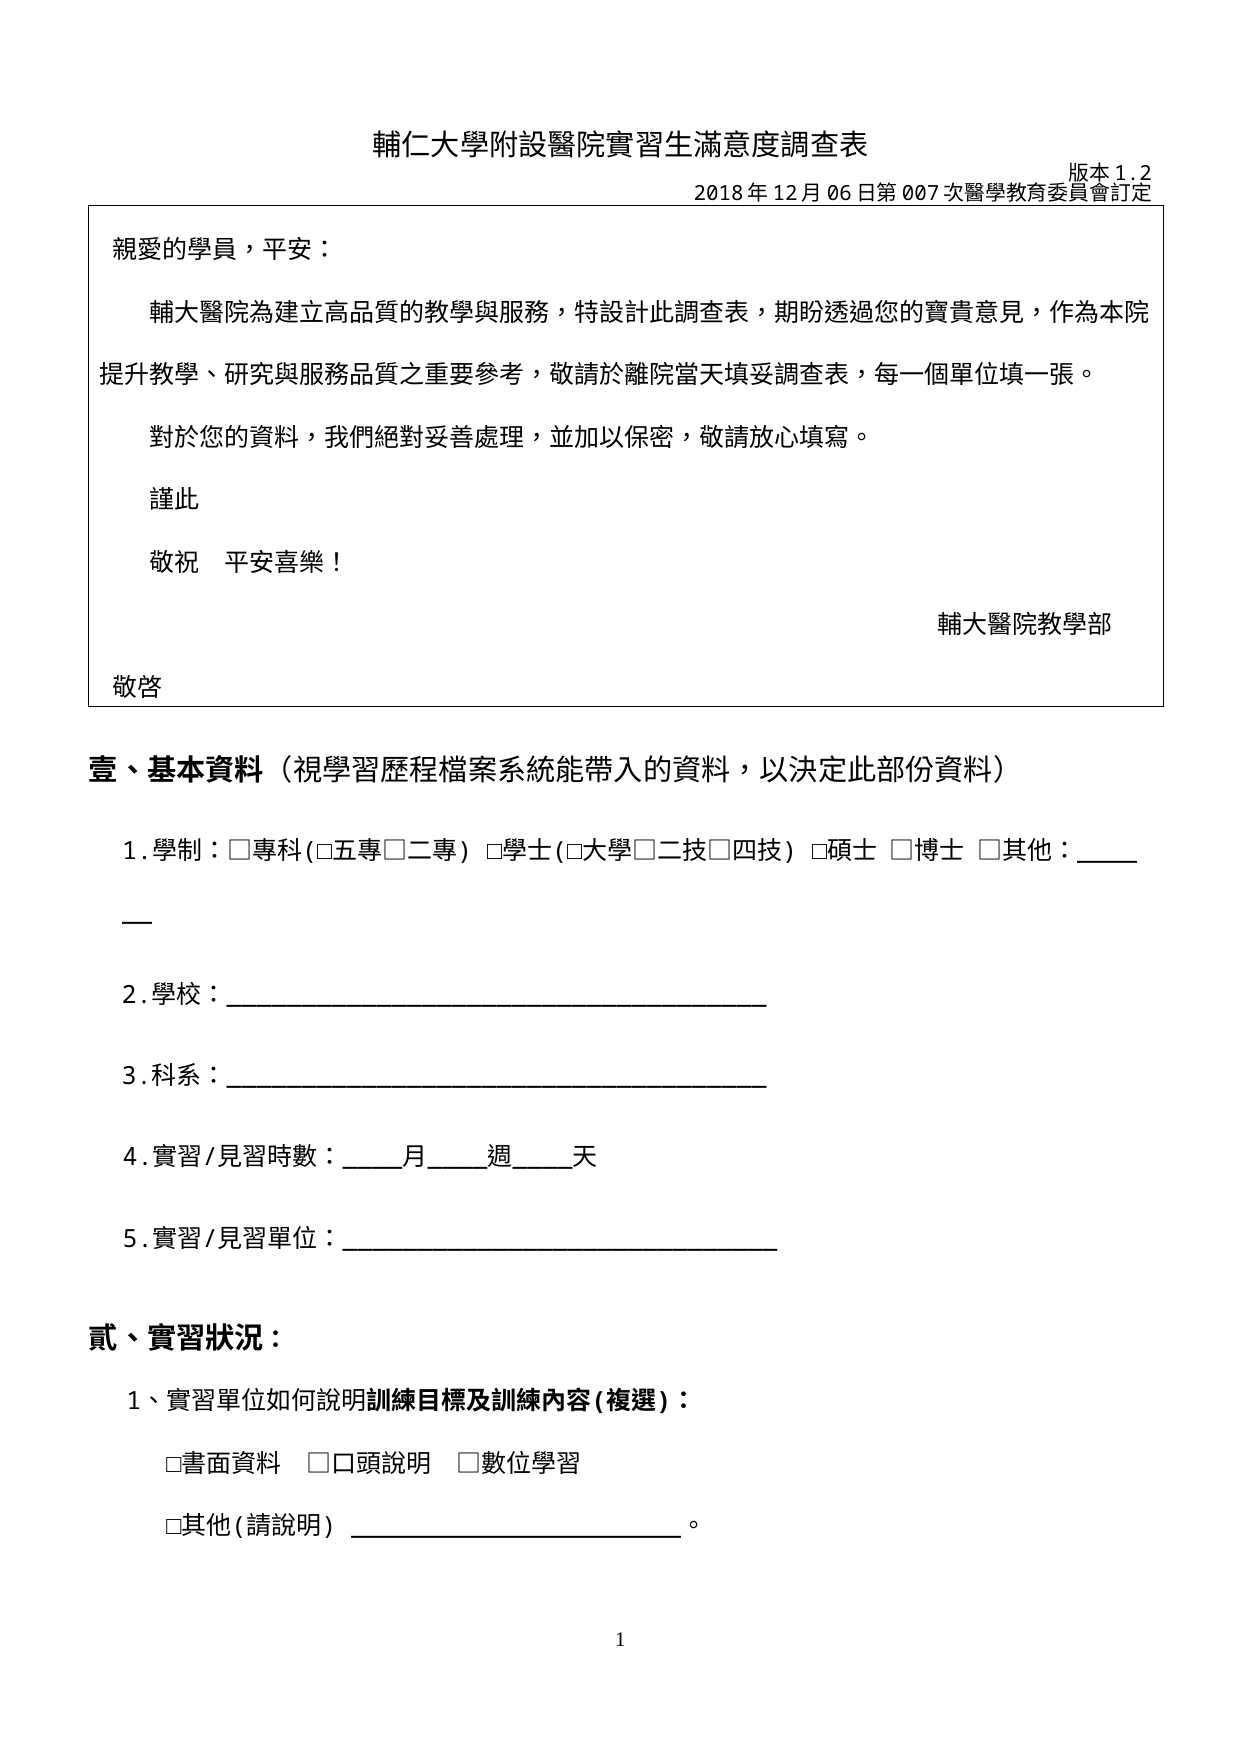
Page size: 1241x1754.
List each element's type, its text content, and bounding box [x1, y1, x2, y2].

table_header 親愛的學員，平安： 輔大醫院為建立高品質的教學與服務，特設計此調查表，期盼透過您的寶貴意見，作為本院提升教學、研究與服務品質之重要參考，敬請於離院當天填妥調查表，每一個單位填一張。 對於您的資料，我們絕對妥善處理，並加以保密，敬請放心填寫。 謹此 敬祝 平安喜樂！ 輔大醫院教學部 敬啓 [89, 206, 1163, 706]
text 3.科系：____________________________________ [121, 1032, 1152, 1094]
text 1.學制：□專科(□五專□二專) □學士(□大學□二技□四技) □碩士 □博士 □其他：______ [122, 807, 1152, 932]
text □書面資料 □口頭說明 □數位學習 [166, 1419, 1152, 1482]
text 1、實習單位如何說明訓練目標及訓練內容(複選)： [89, 1357, 1152, 1419]
text 壹、基本資料（視學習歷程檔案系統能帶入的資料，以決定此部份資料） [89, 726, 1152, 788]
text 輔仁大學附設醫院實習生滿意度調查表 [89, 101, 1152, 163]
text 版本1.2 [89, 163, 1152, 184]
text 5.實習/見習單位：_____________________________ [122, 1194, 1152, 1257]
text 2018年12月06日第007次醫學教育委員會訂定 [89, 184, 1152, 205]
text □其他(請說明) ______________________。 [166, 1482, 1152, 1544]
text 2.學校：____________________________________ [121, 951, 1152, 1013]
text 4.實習/見習時數：____月____週____天 [122, 1113, 1152, 1176]
text 貳、實習狀況： [89, 1294, 1152, 1357]
